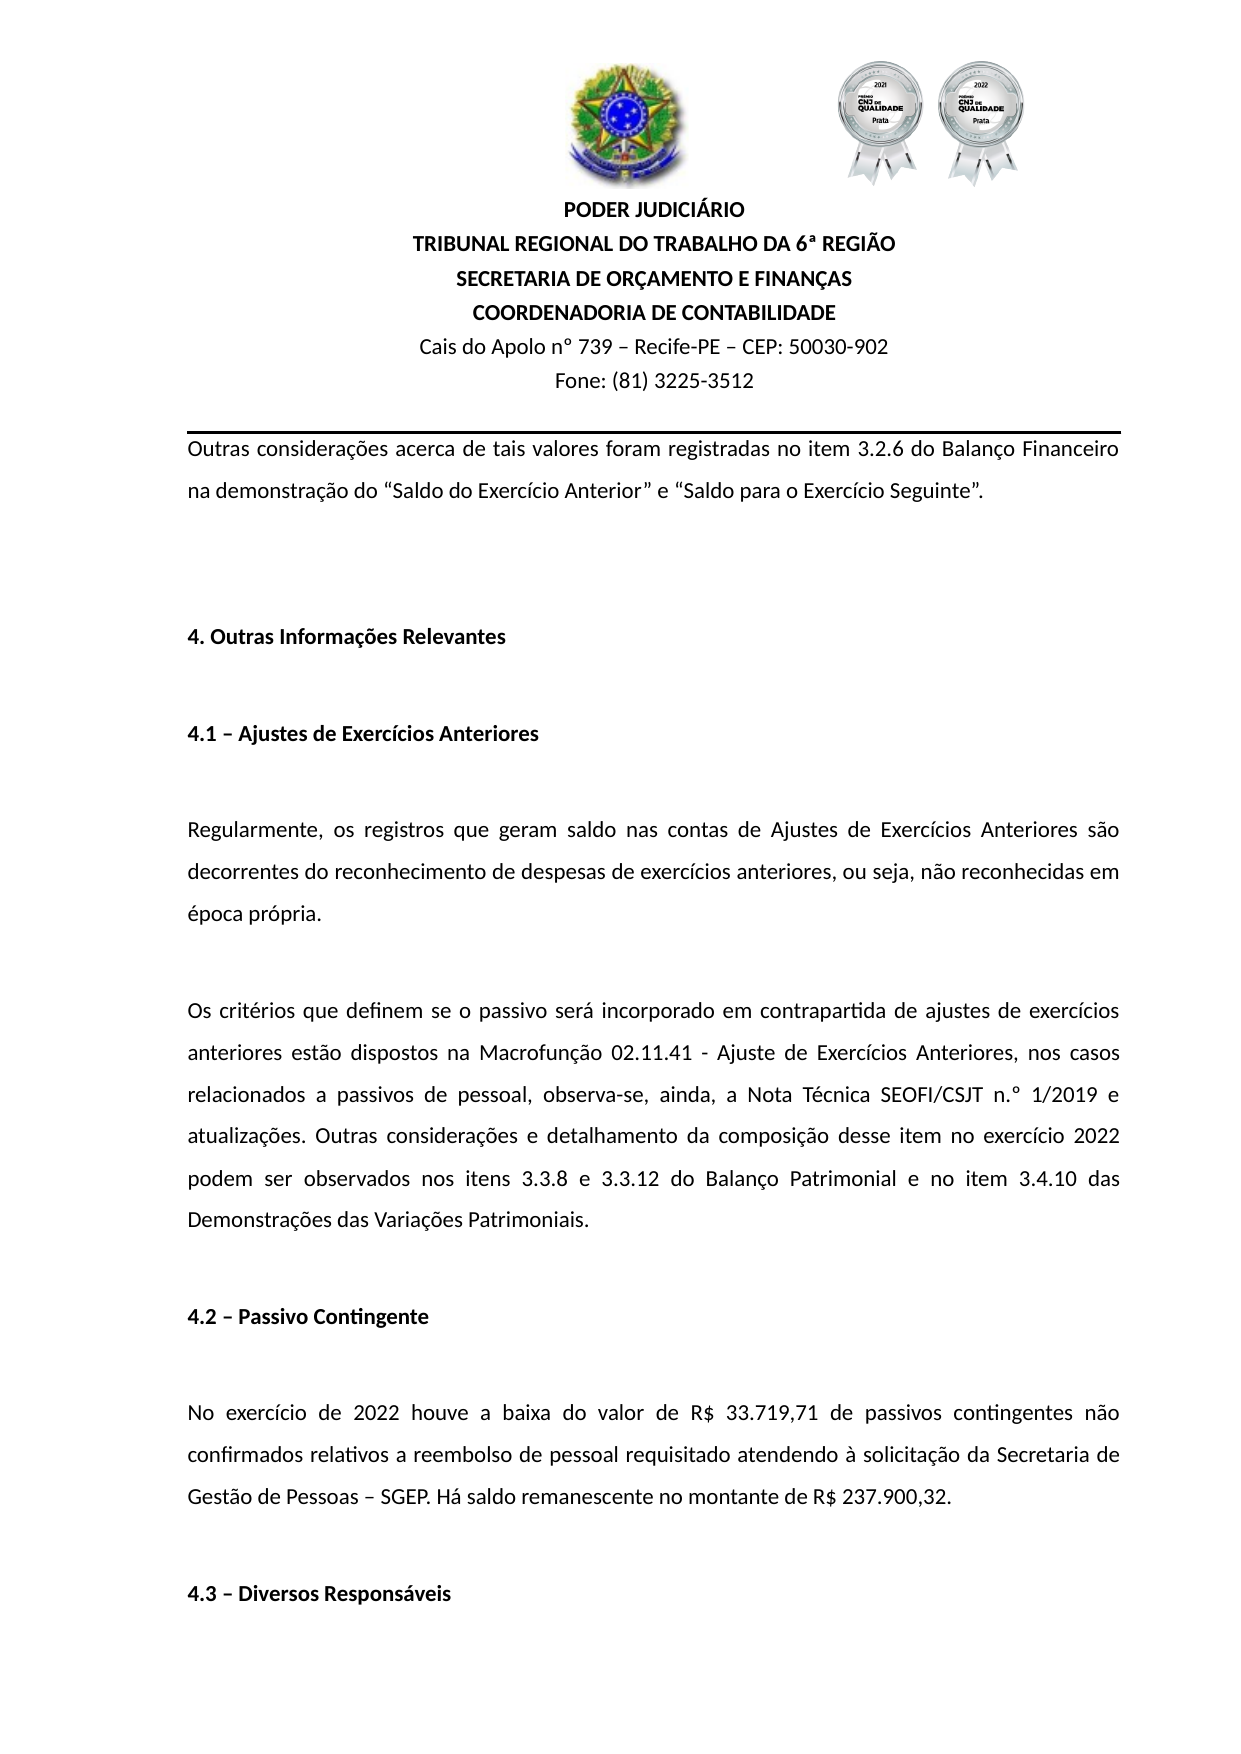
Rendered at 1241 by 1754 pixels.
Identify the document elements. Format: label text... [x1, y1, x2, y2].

text 4.1 – Ajustes de Exercícios Anteriores [187, 719, 1121, 747]
text 4.3 – Diversos Responsáveis [187, 1579, 1121, 1607]
picture [818, 61, 1025, 188]
text Outras considerações acerca de tais valores foram registradas no item 3.2.6 do Balanço Financeiro na demonstração do “Saldo do Exercício Anterior” e “Saldo para o Exercício Seguinte”. [187, 434, 1121, 504]
text No exercício de 2022 houve a baixa do valor de R$ 33.719,71 de passivos contingentes não confirmados relativos a reembolso de pessoal requisitado atendendo à solicitação da Secretaria de Gestão de Pessoas – SGEP. Há saldo remanescente no montante de R$ 237.900,32. [187, 1398, 1121, 1511]
text Regularmente, os registros que geram saldo nas contas de Ajustes de Exercícios Anteriores são decorrentes do reconhecimento de despesas de exercícios anteriores, ou seja, não reconhecidas em época própria. [187, 815, 1121, 927]
text 4. Outras Informações Relevantes [187, 622, 1121, 650]
text 4.2 – Passivo Contingente [187, 1302, 1121, 1330]
text Os critérios que definem se o passivo será incorporado em contrapartida de ajustes de exercícios anteriores estão dispostos na Macrofunção 02.11.41 - Ajuste de Exercícios Anteriores, nos casos relacionados a passivos de pessoal, observa-se, ainda, a Nota Técnica SEOFI/CSJT n.º 1/2019 e atualizações. Outras considerações e detalhamento da composição desse item no exercício 2022 podem ser observados nos itens 3.3.8 e 3.3.12 do Balanço Patrimonial e no item 3.4.10 das Demonstrações das Variações Patrimoniais. [187, 996, 1121, 1234]
picture [565, 63, 689, 189]
